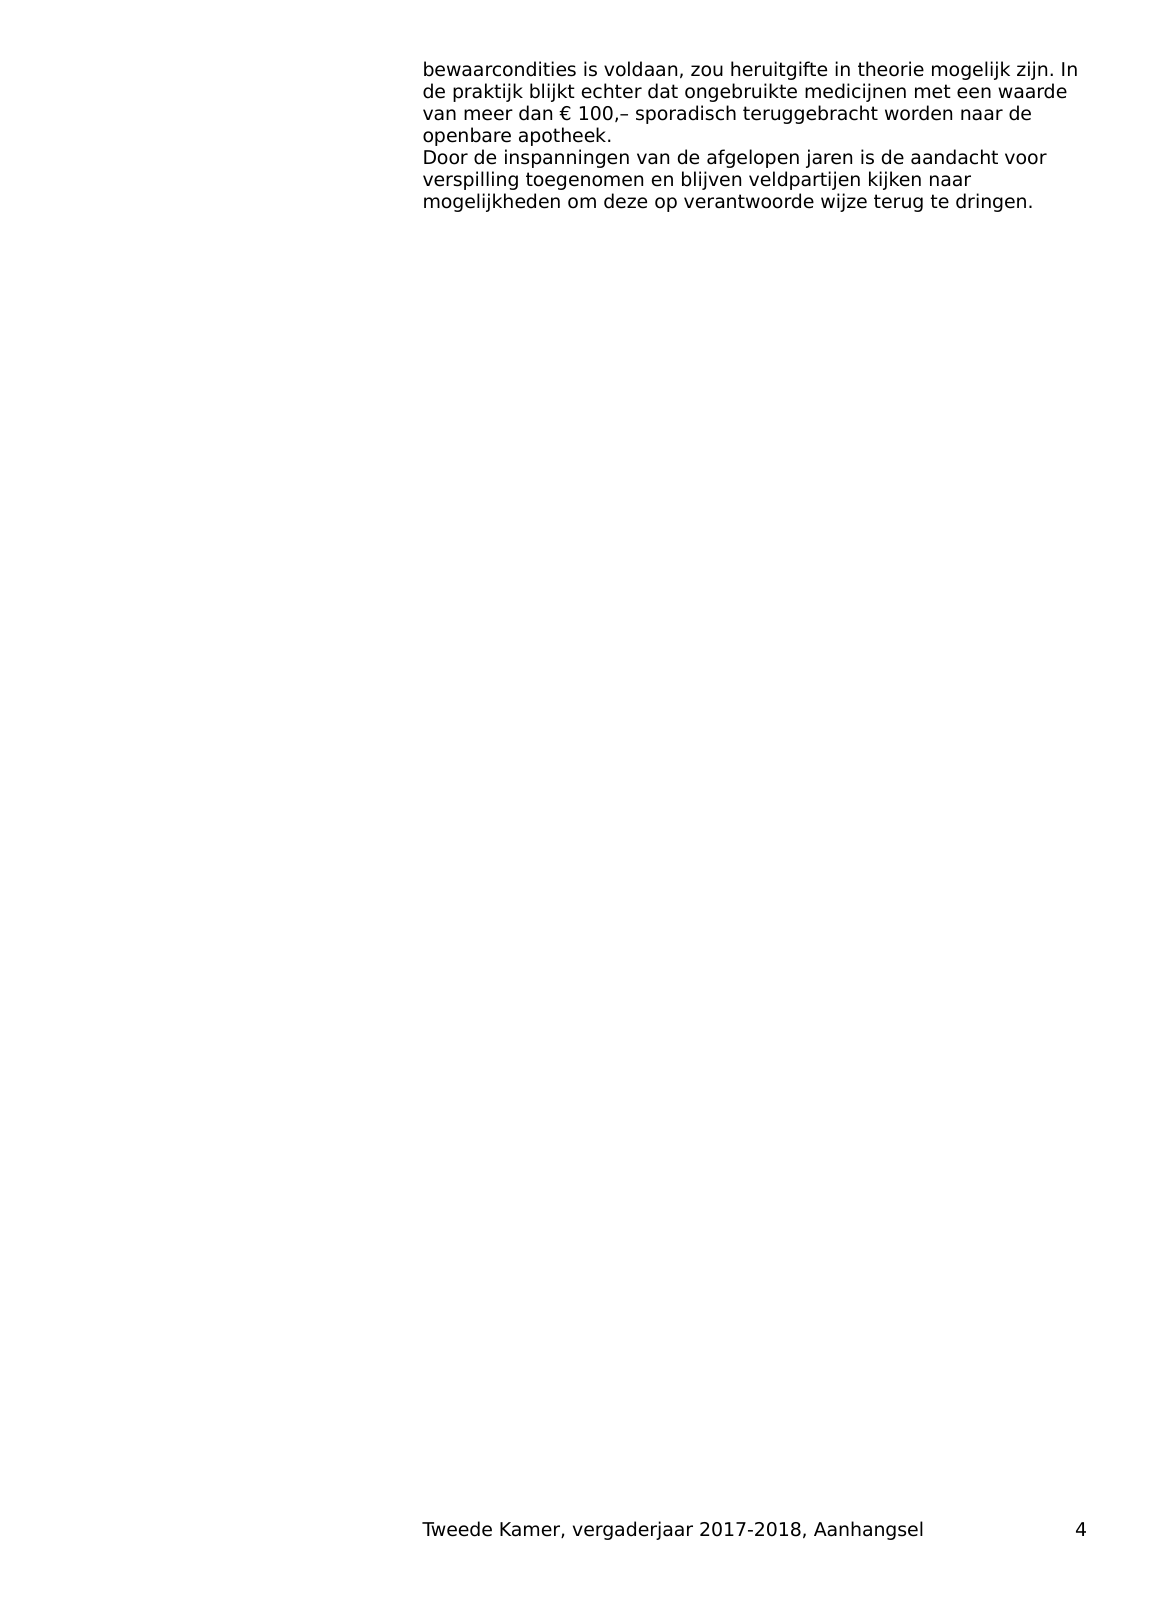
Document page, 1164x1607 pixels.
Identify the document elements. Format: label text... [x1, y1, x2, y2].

text bewaarcondities is voldaan, zou heruitgifte in theorie mogelijk zijn. In de praktijk blijkt echter dat ongebruikte medicijnen met een waarde van meer dan € 100,– sporadisch teruggebracht worden naar de openbare apotheek. [422, 59, 1087, 147]
text Door de inspanningen van de afgelopen jaren is de aandacht voor verspilling toegenomen en blijven veldpartijen kijken naar mogelijkheden om deze op verantwoorde wijze terug te dringen. [422, 147, 1087, 213]
